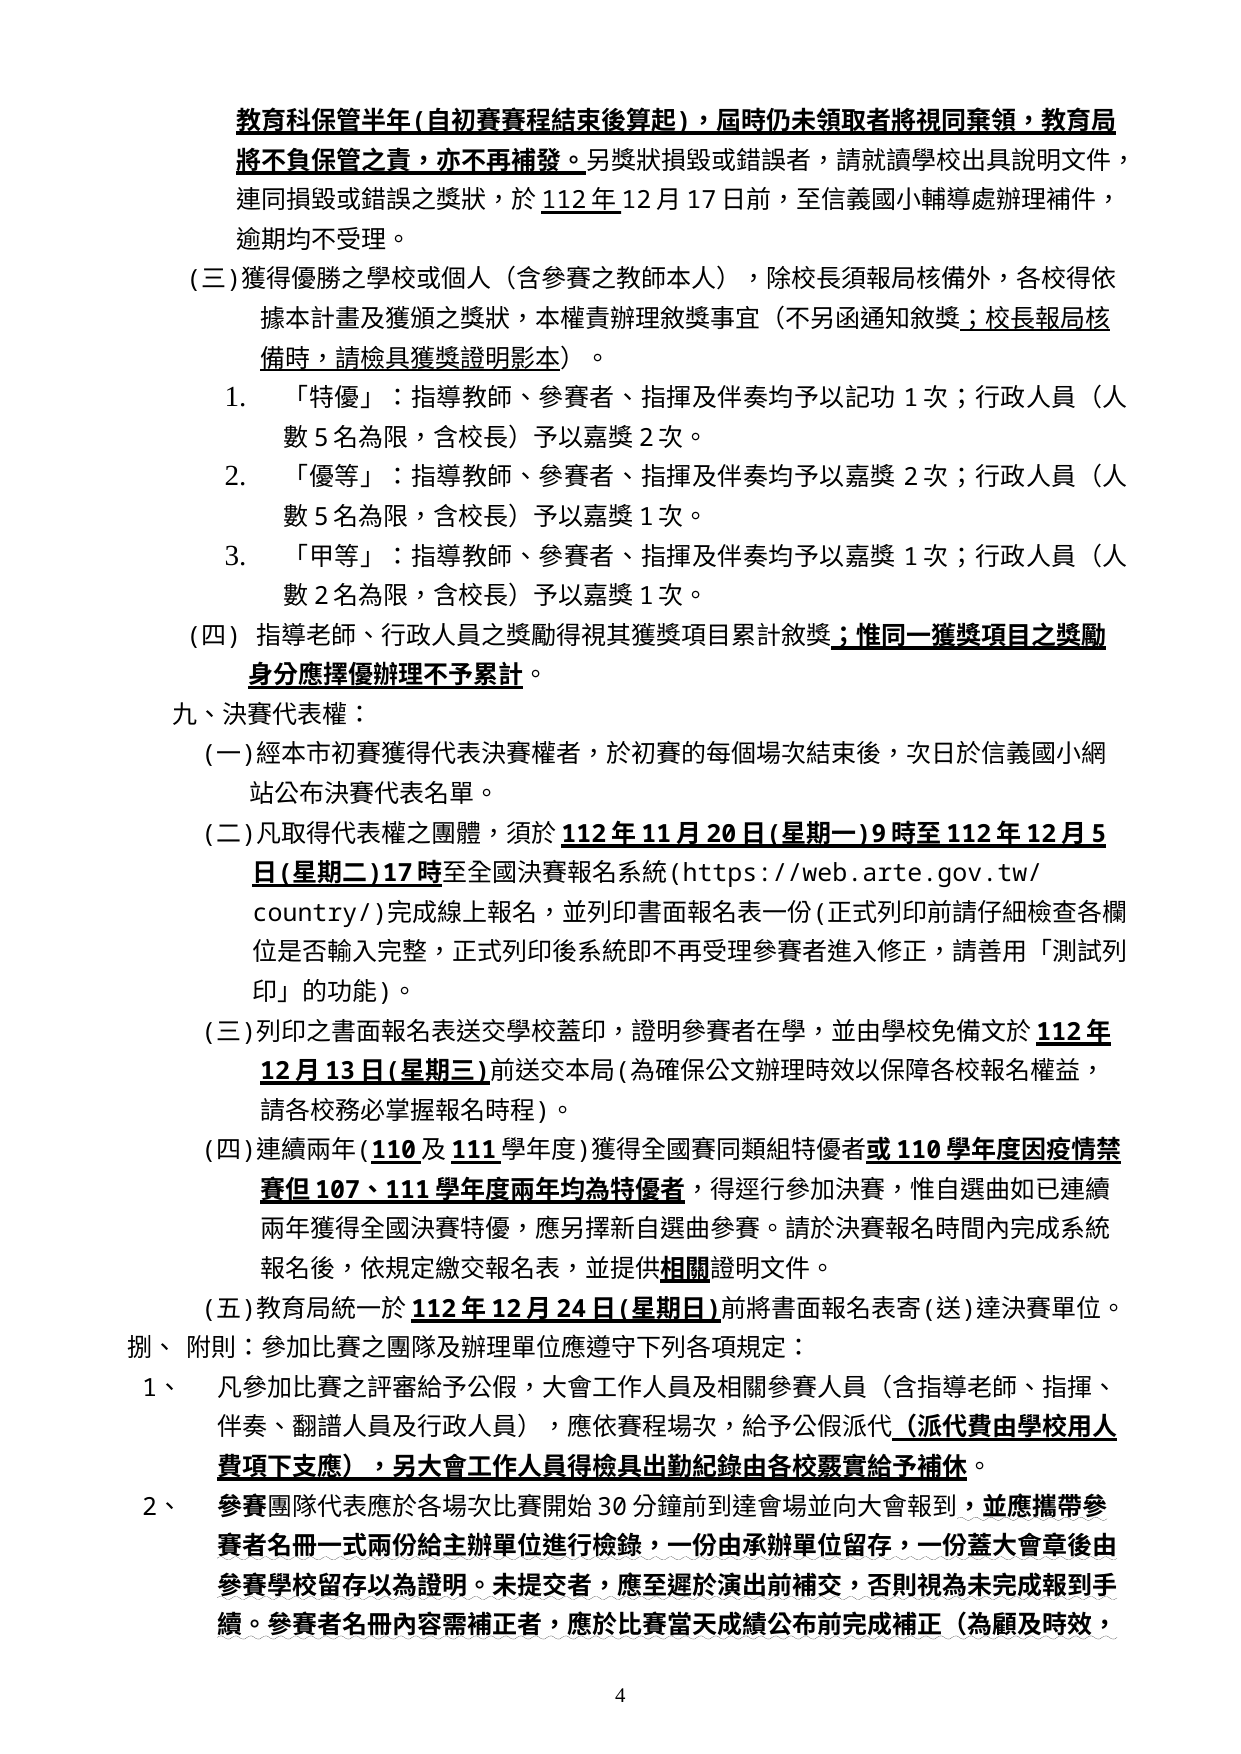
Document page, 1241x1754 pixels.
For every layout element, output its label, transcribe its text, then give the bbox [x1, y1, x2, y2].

text (三)獲得優勝之學校或個人（含參賽之教師本人），除校長須報局核備外，各校得依據本計畫及獲頒之獎狀，本權責辦理敘獎事宜（不另函通知敘獎；校長報局核備時，請檢具獲獎證明影本）。 [186, 256, 1128, 375]
list 「甲等」：指導教師、參賽者、指揮及伴奏均予以嘉獎1次；行政人員（人數2名為限，含校長）予以嘉獎1次。 [224, 533, 1128, 612]
list 參賽團隊代表應於各場次比賽開始30分鐘前到達會場並向大會報到，並應攜帶參賽者名冊一式兩份給主辦單位進行檢錄，一份由承辦單位留存，一份蓋大會章後由參賽學校留存以為證明。未提交者，應至遲於演出前補交，否則視為未完成報到手續。參賽者名冊內容需補正者，應於比賽當天成績公布前完成補正（為顧及時效， [142, 1483, 1128, 1642]
text (一)經本市初賽獲得代表決賽權者，於初賽的每個場次結束後，次日於信義國小網站公布決賽代表名單。 [186, 731, 1128, 810]
text (二)各優勝團體及個人，其獎狀、成績證明及評語經承辦單位製作完成後，當場次比賽結束，立刻公開頒發，或由參賽者自備大型回郵信封(郵票44元)請承辦單位協助寄送。另團體項目均不發給個人奬狀或證明，其得獎證明由各校依實際參賽名單自行開立。比賽當日未領取之獎狀及成績證明，請於所有賽程結束後一週內至信義國小輔導處領取，逾期未領取者之獎狀、成績證明將移送本市教育局社會教育科保管半年(自初賽賽程結束後算起)，屆時仍未領取者將視同棄領，教育局將不負保管之責，亦不再補發。另獎狀損毀或錯誤者，請就讀學校出具說明文件，連同損毀或錯誤之獎狀，於112年12月17日前，至信義國小輔導處辦理補件，逾期均不受理。 [186, 98, 1128, 256]
text (四)連續兩年(110及111學年度)獲得全國賽同類組特優者或110學年度因疫情禁賽但107、111學年度兩年均為特優者，得逕行參加決賽，惟自選曲如已連續兩年獲得全國決賽特優，應另擇新自選曲參賽。請於決賽報名時間內完成系統報名後，依規定繳交報名表，並提供相關證明文件。 [186, 1127, 1128, 1285]
text (三)列印之書面報名表送交學校蓋印，證明參賽者在學，並由學校免備文於112年12月13日(星期三)前送交本局(為確保公文辦理時效以保障各校報名權益，請各校務必掌握報名時程)。 [186, 1008, 1128, 1127]
text (二)凡取得代表權之團體，須於112年11月20日(星期一)9時至112年12月5日(星期二)17時至全國決賽報名系統(https://web.arte.gov.tw/country/)完成線上報名，並列印書面報名表一份(正式列印前請仔細檢查各欄位是否輸入完整，正式列印後系統即不再受理參賽者進入修正，請善用「測試列印」的功能)。 [186, 810, 1128, 1008]
list 「優等」：指導教師、參賽者、指揮及伴奏均予以嘉獎2次；行政人員（人數5名為限，含校長）予以嘉獎1次。 [224, 454, 1128, 533]
list 「特優」：指導教師、參賽者、指揮及伴奏均予以記功1次；行政人員（人數5名為限，含校長）予以嘉獎2次。 [224, 375, 1128, 454]
list 凡參加比賽之評審給予公假，大會工作人員及相關參賽人員（含指導老師、指揮、伴奏、翻譜人員及行政人員），應依賽程場次，給予公假派代（派代費由學校用人費項下支應），另大會工作人員得檢具出勤紀錄由各校覈實給予補休。 [142, 1364, 1128, 1483]
text 九、決賽代表權： [112, 692, 1128, 731]
text (四) 指導老師、行政人員之獎勵得視其獲獎項目累計敘獎；惟同一獲獎項目之獎勵身分應擇優辦理不予累計。 [186, 612, 1128, 692]
list 附則：參加比賽之團隊及辦理單位應遵守下列各項規定： [127, 1325, 1128, 1364]
text (五)教育局統一於112年12月24日(星期日)前將書面報名表寄(送)達決賽單位。 [186, 1285, 1128, 1325]
